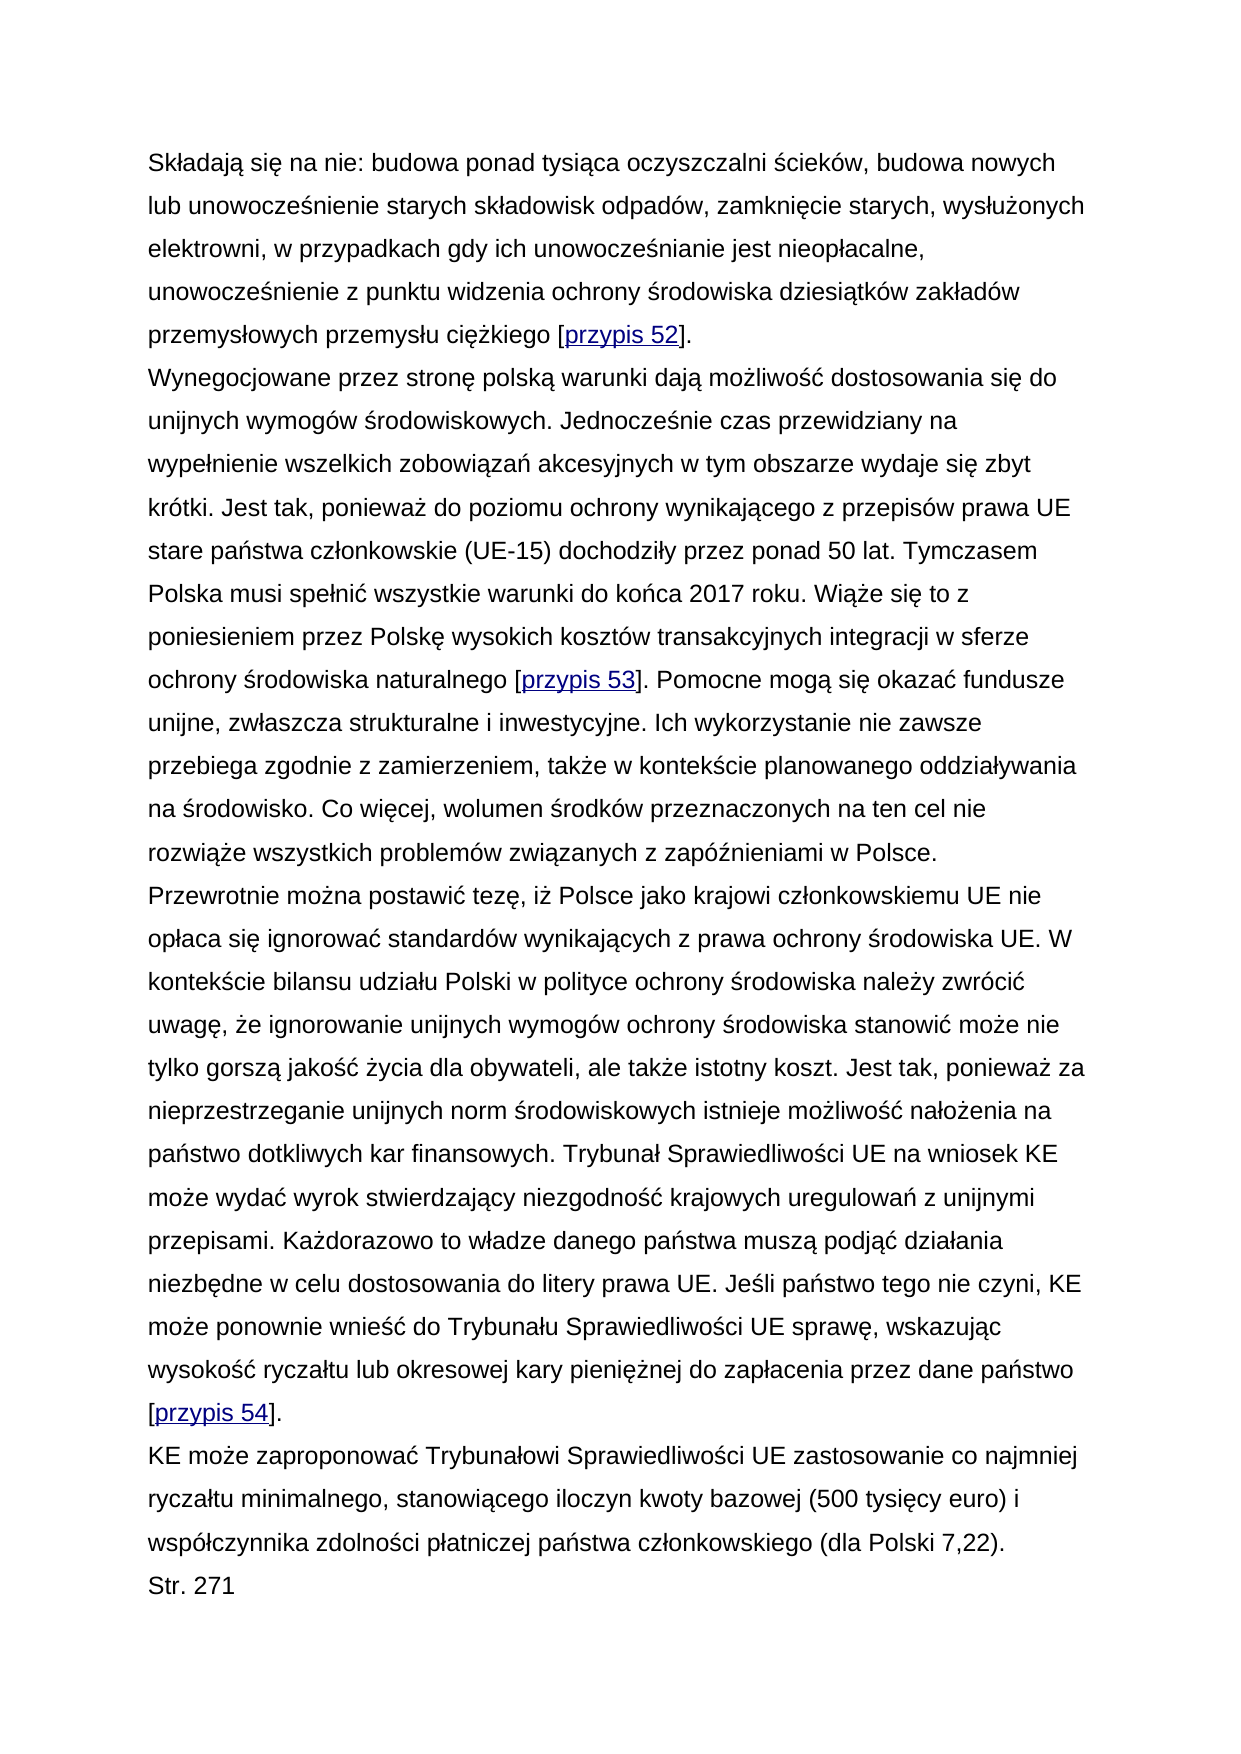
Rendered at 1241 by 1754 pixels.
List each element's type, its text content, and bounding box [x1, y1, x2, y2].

text Str. 271 [148, 1571, 1093, 1599]
text Składają się na nie: budowa ponad tysiąca oczyszczalni ścieków, budowa nowych lub unowocześnienie starych składowisk odpadów, zamknięcie starych, wysłużonych elektrowni, w przypadkach gdy ich unowocześnianie jest nieopłacalne, unowocześnienie z punktu widzenia ochrony środowiska dziesiątków zakładów przemysłowych przemysłu ciężkiego [przypis 52]. [148, 148, 1093, 349]
text Przewrotnie można postawić tezę, iż Polsce jako krajowi członkowskiemu UE nie opłaca się ignorować standardów wynikających z prawa ochrony środowiska UE. W kontekście bilansu udziału Polski w polityce ochrony środowiska należy zwrócić uwagę, że ignorowanie unijnych wymogów ochrony środowiska stanowić może nie tylko gorszą jakość życia dla obywateli, ale także istotny koszt. Jest tak, ponieważ za nieprzestrzeganie unijnych norm środowiskowych istnieje możliwość nałożenia na państwo dotkliwych kar finansowych. Trybunał Sprawiedliwości UE na wniosek KE może wydać wyrok stwierdzający niezgodność krajowych uregulowań z unijnymi przepisami. Każdorazowo to władze danego państwa muszą podjąć działania niezbędne w celu dostosowania do litery prawa UE. Jeśli państwo tego nie czyni, KE może ponownie wnieść do Trybunału Sprawiedliwości UE sprawę, wskazując wysokość ryczałtu lub okresowej kary pieniężnej do zapłacenia przez dane państwo [przypis 54]. [148, 881, 1093, 1427]
text KE może zaproponować Trybunałowi Sprawiedliwości UE zastosowanie co najmniej ryczałtu minimalnego, stanowiącego iloczyn kwoty bazowej (500 tysięcy euro) i współczynnika zdolności płatniczej państwa członkowskiego (dla Polski 7,22). [148, 1441, 1093, 1556]
text Wynegocjowane przez stronę polską warunki dają możliwość dostosowania się do unijnych wymogów środowiskowych. Jednocześnie czas przewidziany na wypełnienie wszelkich zobowiązań akcesyjnych w tym obszarze wydaje się zbyt krótki. Jest tak, ponieważ do poziomu ochrony wynikającego z przepisów prawa UE stare państwa członkowskie (UE-15) dochodziły przez ponad 50 lat. Tymczasem Polska musi spełnić wszystkie warunki do końca 2017 roku. Wiąże się to z poniesieniem przez Polskę wysokich kosztów transakcyjnych integracji w sferze ochrony środowiska naturalnego [przypis 53]. Pomocne mogą się okazać fundusze unijne, zwłaszcza strukturalne i inwestycyjne. Ich wykorzystanie nie zawsze przebiega zgodnie z zamierzeniem, także w kontekście planowanego oddziaływania na środowisko. Co więcej, wolumen środków przeznaczonych na ten cel nie rozwiąże wszystkich problemów związanych z zapóźnieniami w Polsce. [148, 363, 1093, 866]
